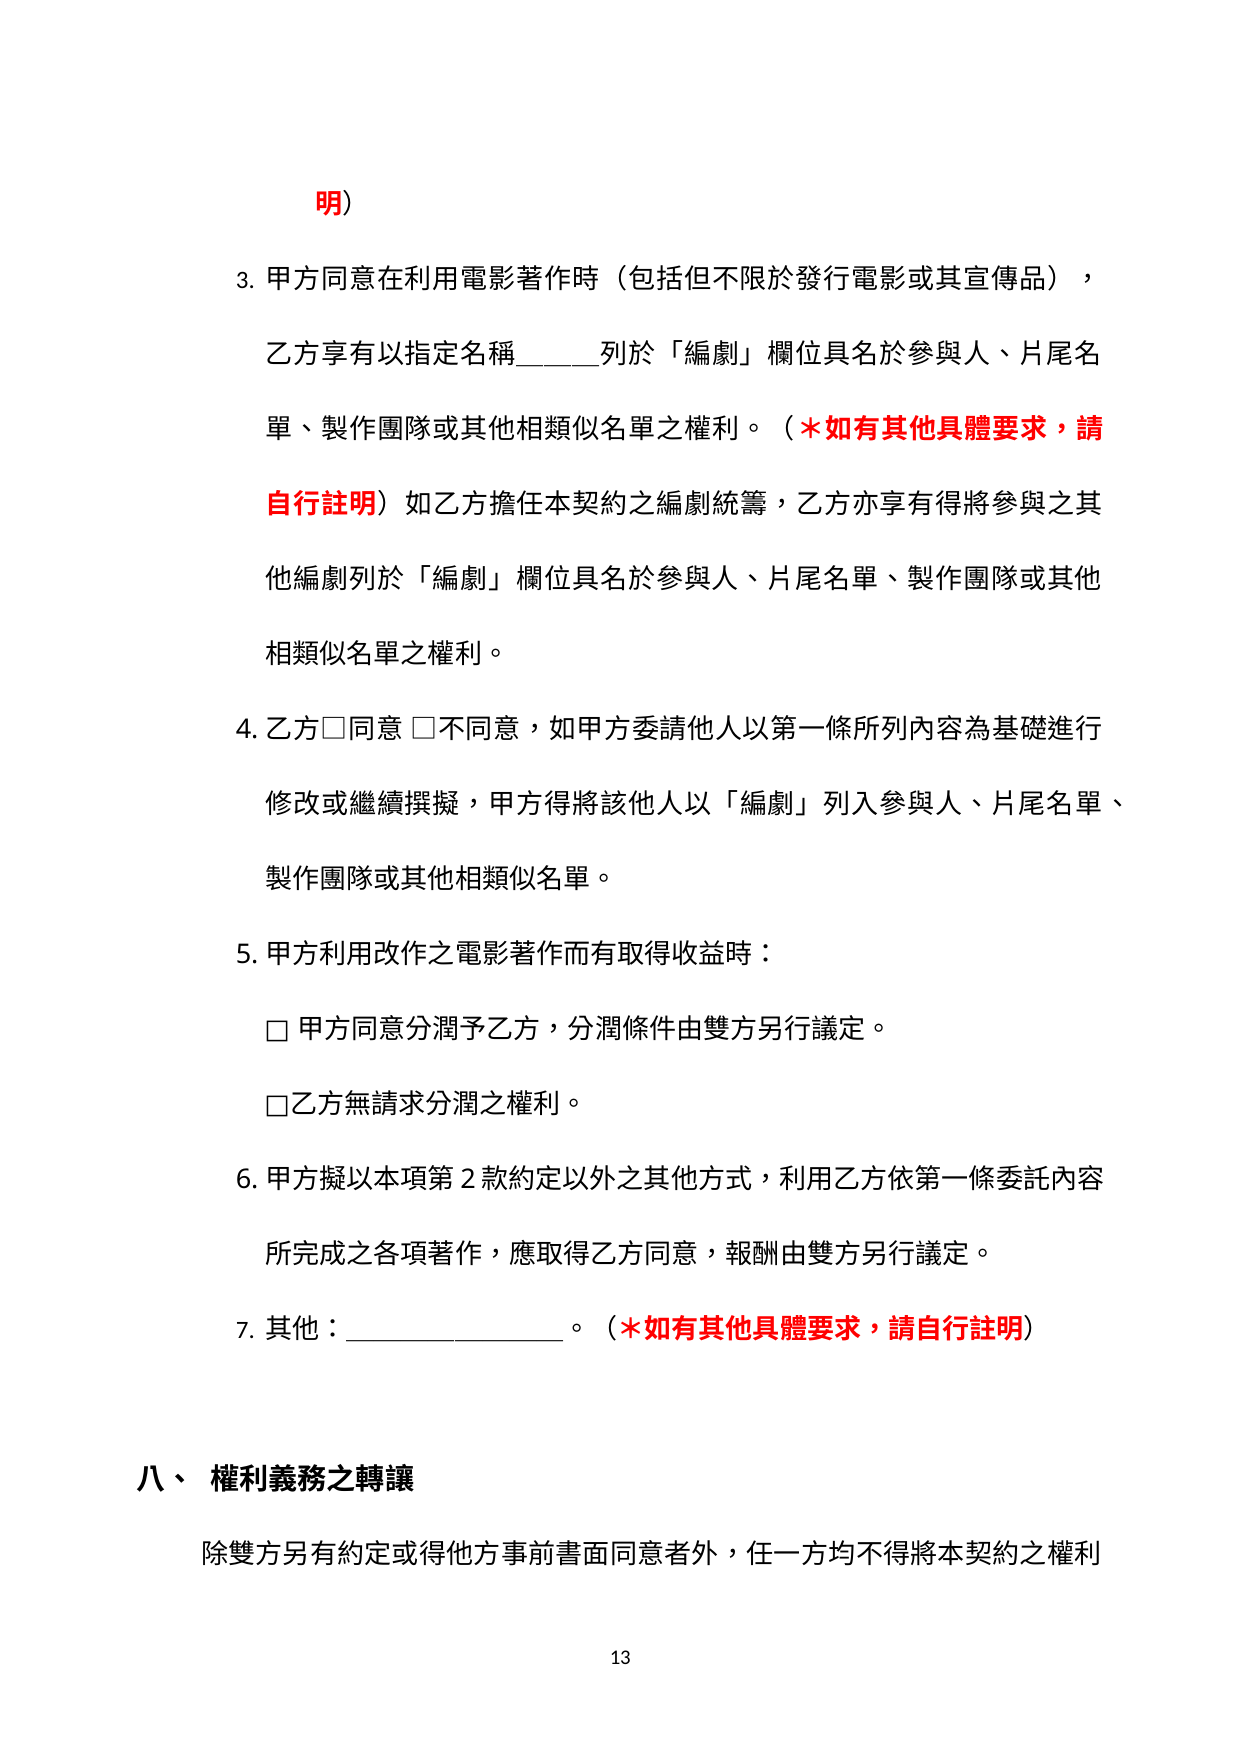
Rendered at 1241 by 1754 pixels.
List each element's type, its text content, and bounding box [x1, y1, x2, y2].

list 甲方利用改作之電影著作而有取得收益時： [236, 914, 1104, 989]
list 權利義務之轉讓 [136, 1439, 1104, 1514]
list 其他：＿＿＿＿＿＿＿＿。（＊如有其他具體要求，請自行註明） [236, 1289, 1104, 1364]
text □乙方無請求分潤之權利。 [264, 1064, 1104, 1139]
list 明） [248, 164, 1104, 239]
list 甲方同意在利用電影著作時（包括但不限於發行電影或其宣傳品），乙方享有以指定名稱＿＿＿列於「編劇」欄位具名於參與人、片尾名單、製作團隊或其他相類似名單之權利。（＊如有其他具體要求，請自行註明）如乙方擔任本契約之編劇統籌，乙方亦享有得將參與之其他編劇列於「編劇」欄位具名於參與人、片尾名單、製作團隊或其他相類似名單之權利。 [236, 239, 1104, 689]
list 甲方擬以本項第2款約定以外之其他方式，利用乙方依第一條委託內容所完成之各項著作，應取得乙方同意，報酬由雙方另行議定。 [236, 1139, 1104, 1289]
list 乙方□同意 □不同意，如甲方委請他人以第一條所列內容為基礎進行修改或繼續撰擬，甲方得將該他人以「編劇」列入參與人、片尾名單、製作團隊或其他相類似名單。 [236, 689, 1104, 914]
list 除雙方另有約定或得他方事前書面同意者外，任一方均不得將本契約之權利 [201, 1514, 1104, 1589]
list □ 甲方同意分潤予乙方，分潤條件由雙方另行議定。 [264, 989, 1104, 1064]
